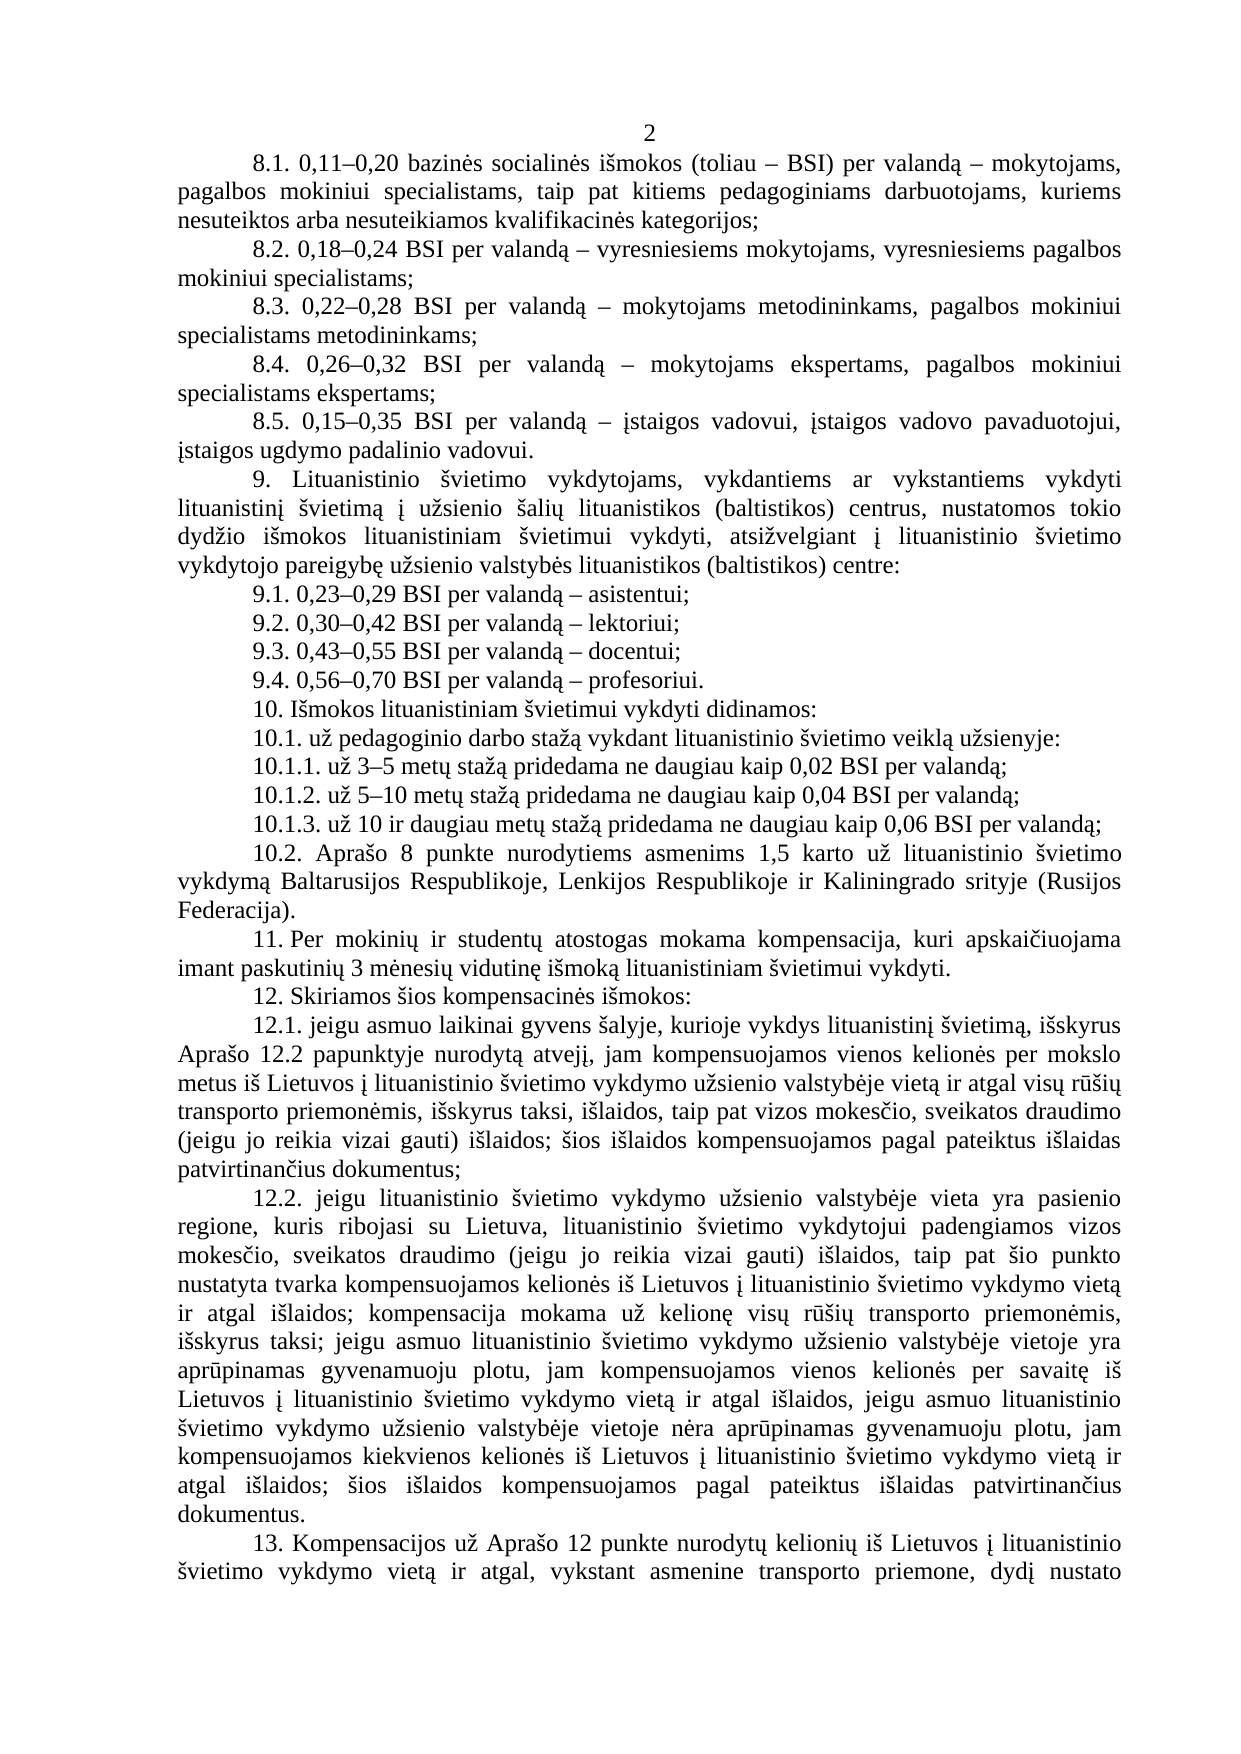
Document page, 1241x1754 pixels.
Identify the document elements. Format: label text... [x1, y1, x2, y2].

text 9.4. 0,56–0,70 BSI per valandą – profesoriui. [177, 665, 1122, 694]
text 8.2. 0,18–0,24 BSI per valandą – vyresniesiems mokytojams, vyresniesiems pagalbos mokiniui specialistams; [177, 234, 1122, 291]
text 10.1. už pedagoginio darbo stažą vykdant lituanistinio švietimo veiklą užsienyje: [177, 723, 1122, 751]
text 12.2. jeigu lituanistinio švietimo vykdymo užsienio valstybėje vieta yra pasienio regione, kuris ribojasi su Lietuva, lituanistinio švietimo vykdytojui padengiamos vizos mokesčio, sveikatos draudimo (jeigu jo reikia vizai gauti) išlaidos, taip pat šio punkto nustatyta tvarka kompensuojamos kelionės iš Lietuvos į lituanistinio švietimo vykdymo vietą ir atgal išlaidos; kompensacija mokama už kelionę visų rūšių transporto priemonėmis, išskyrus taksi; jeigu asmuo lituanistinio švietimo vykdymo užsienio valstybėje vietoje yra aprūpinamas gyvenamuoju plotu, jam kompensuojamos vienos kelionės per savaitę iš Lietuvos į lituanistinio švietimo vykdymo vietą ir atgal išlaidos, jeigu asmuo lituanistinio švietimo vykdymo užsienio valstybėje vietoje nėra aprūpinamas gyvenamuoju plotu, jam kompensuojamos kiekvienos kelionės iš Lietuvos į lituanistinio švietimo vykdymo vietą ir atgal išlaidos; šios išlaidos kompensuojamos pagal pateiktus išlaidas patvirtinančius dokumentus. [177, 1183, 1122, 1528]
text 8.4. 0,26–0,32 BSI per valandą – mokytojams ekspertams, pagalbos mokiniui specialistams ekspertams; [177, 349, 1122, 406]
text 8.5. 0,15–0,35 BSI per valandą – įstaigos vadovui, įstaigos vadovo pavaduotojui, įstaigos ugdymo padalinio vadovui. [177, 406, 1122, 464]
text 9.2. 0,30–0,42 BSI per valandą – lektoriui; [177, 608, 1122, 636]
text 11. Per mokinių ir studentų atostogas mokama kompensacija, kuri apskaičiuojama imant paskutinių 3 mėnesių vidutinę išmoką lituanistiniam švietimui vykdyti. [177, 924, 1122, 981]
text 9.3. 0,43–0,55 BSI per valandą – docentui; [177, 636, 1122, 665]
text 10.1.1. už 3–5 metų stažą pridedama ne daugiau kaip 0,02 BSI per valandą; [177, 751, 1122, 780]
text 8.3. 0,22–0,28 BSI per valandą – mokytojams metodininkams, pagalbos mokiniui specialistams metodininkams; [177, 291, 1122, 349]
text 10. Išmokos lituanistiniam švietimui vykdyti didinamos: [177, 694, 1122, 723]
text 10.2. Aprašo 8 punkte nurodytiems asmenims 1,5 karto už lituanistinio švietimo vykdymą Baltarusijos Respublikoje, Lenkijos Respublikoje ir Kaliningrado srityje (Rusijos Federacija). [177, 838, 1122, 924]
text 8.1. 0,11–0,20 bazinės socialinės išmokos (toliau – BSI) per valandą – mokytojams, pagalbos mokiniui specialistams, taip pat kitiems pedagoginiams darbuotojams, kuriems nesuteiktos arba nesuteikiamos kvalifikacinės kategorijos; [177, 148, 1122, 234]
text 13. Kompensacijos už Aprašo 12 punkte nurodytų kelionių iš Lietuvos į lituanistinio švietimo vykdymo vietą ir atgal, vykstant asmenine transporto priemone, dydį nustato [177, 1528, 1122, 1585]
text 9. Lituanistinio švietimo vykdytojams, vykdantiems ar vykstantiems vykdyti lituanistinį švietimą į užsienio šalių lituanistikos (baltistikos) centrus, nustatomos tokio dydžio išmokos lituanistiniam švietimui vykdyti, atsižvelgiant į lituanistinio švietimo vykdytojo pareigybę užsienio valstybės lituanistikos (baltistikos) centre: [177, 464, 1122, 579]
text 10.1.3. už 10 ir daugiau metų stažą pridedama ne daugiau kaip 0,06 BSI per valandą; [177, 809, 1122, 838]
text 12.1. jeigu asmuo laikinai gyvens šalyje, kurioje vykdys lituanistinį švietimą, išskyrus Aprašo 12.2 papunktyje nurodytą atvejį, jam kompensuojamos vienos kelionės per mokslo metus iš Lietuvos į lituanistinio švietimo vykdymo užsienio valstybėje vietą ir atgal visų rūšių transporto priemonėmis, išskyrus taksi, išlaidos, taip pat vizos mokesčio, sveikatos draudimo (jeigu jo reikia vizai gauti) išlaidos; šios išlaidos kompensuojamos pagal pateiktus išlaidas patvirtinančius dokumentus; [177, 1010, 1122, 1183]
text 10.1.2. už 5–10 metų stažą pridedama ne daugiau kaip 0,04 BSI per valandą; [177, 780, 1122, 809]
text 12. Skiriamos šios kompensacinės išmokos: [177, 981, 1122, 1010]
text 9.1. 0,23–0,29 BSI per valandą – asistentui; [177, 579, 1122, 608]
